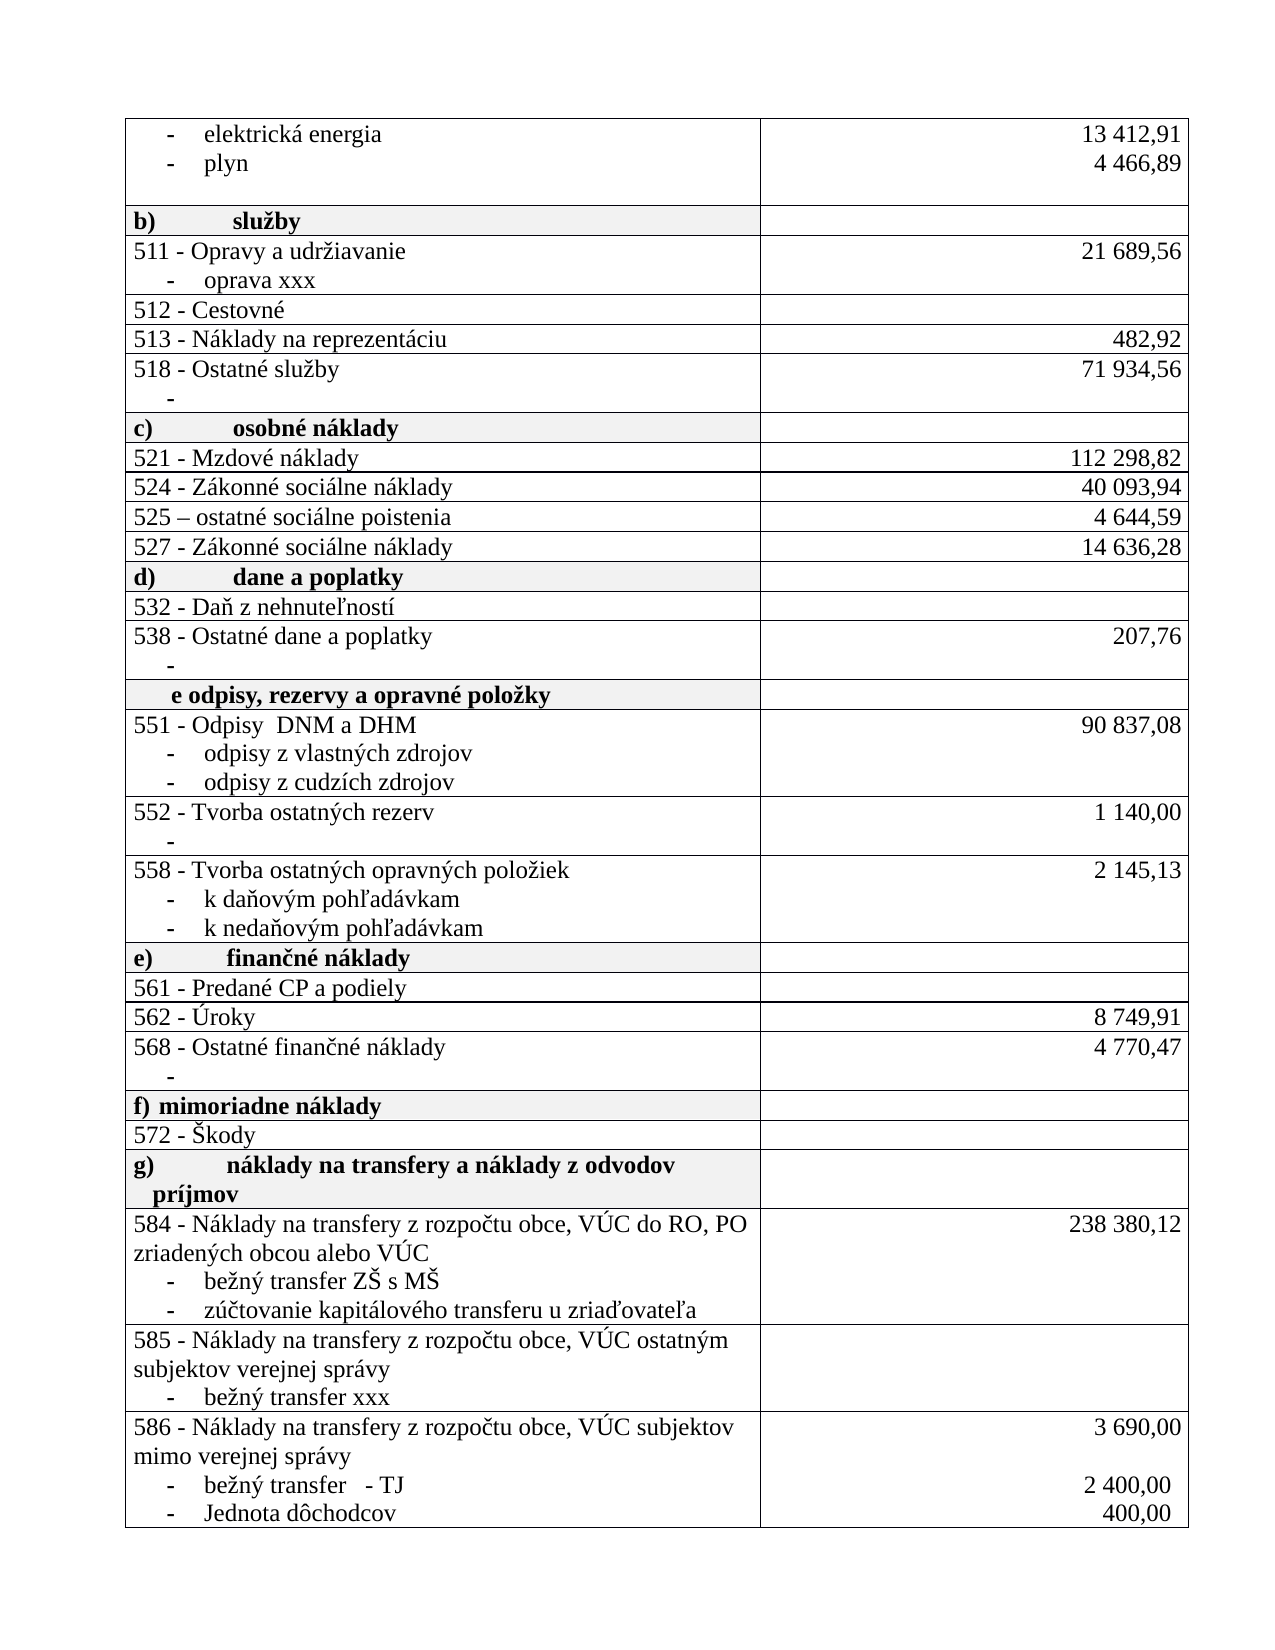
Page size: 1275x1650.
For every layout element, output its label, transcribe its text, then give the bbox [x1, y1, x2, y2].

table_cell [761, 943, 1188, 972]
table_cell [761, 1121, 1188, 1149]
table_cell 552 - Tvorba ostatných rezerv [126, 797, 760, 854]
table_cell služby [126, 206, 760, 235]
table_cell 524 - Zákonné sociálne náklady [126, 473, 760, 501]
table_cell 112 298,82 [761, 443, 1188, 471]
table_cell [761, 206, 1188, 235]
table_cell 525 – ostatné sociálne poistenia [126, 502, 760, 531]
table_cell [761, 1150, 1188, 1208]
table_cell 562 - Úroky [126, 1003, 760, 1031]
table_cell 238 380,12 [761, 1209, 1188, 1324]
table_cell osobné náklady [126, 413, 760, 442]
table_cell 3 690,00 2 400,00 400,00 [761, 1412, 1188, 1527]
table_cell [761, 680, 1188, 709]
table_cell 538 - Ostatné dane a poplatky [126, 621, 760, 679]
table_cell 551 - Odpisy DNM a DHM odpisy z vlastných zdrojov odpisy z cudzích zdrojov [126, 710, 760, 796]
table_cell 518 - Ostatné služby [126, 354, 760, 412]
table_cell 2 145,13 [761, 856, 1188, 942]
table_cell 207,76 [761, 621, 1188, 679]
table_cell 8 749,91 [761, 1003, 1188, 1031]
table_cell 521 - Mzdové náklady [126, 443, 760, 471]
table_cell [761, 592, 1188, 620]
table_cell 558 - Tvorba ostatných opravných položiek k daňovým pohľadávkam k nedaňovým pohľadávkam [126, 856, 760, 942]
table_cell [761, 413, 1188, 442]
table_cell 21 689,56 [761, 236, 1188, 294]
table_cell 71 934,56 [761, 354, 1188, 412]
table_cell náklady na transfery a náklady z odvodov príjmov [126, 1150, 760, 1208]
table_cell 527 - Zákonné sociálne náklady [126, 532, 760, 561]
table_cell 561 - Predané CP a podiely [126, 973, 760, 1001]
table_cell 584 - Náklady na transfery z rozpočtu obce, VÚC do RO, PO zriadených obcou alebo VÚC bežný transfer ZŠ s MŠ zúčtovanie kapitálového transferu u zriaďovateľa [126, 1209, 760, 1324]
table_cell 4 644,59 [761, 502, 1188, 531]
table_cell 512 - Cestovné [126, 295, 760, 323]
table_cell 513 - Náklady na reprezentáciu [126, 325, 760, 353]
table_cell 585 - Náklady na transfery z rozpočtu obce, VÚC ostatným subjektov verejnej správy bežný transfer xxx [126, 1325, 760, 1411]
table_cell mimoriadne náklady [126, 1091, 760, 1119]
table_cell dane a poplatky [126, 562, 760, 591]
table_cell 40 093,94 [761, 473, 1188, 501]
table_cell [761, 973, 1188, 1001]
table_cell finančné náklady [126, 943, 760, 972]
table_cell [761, 1091, 1188, 1119]
table_cell [761, 562, 1188, 591]
table_cell 572 - Škody [126, 1121, 760, 1149]
table_cell [761, 1325, 1188, 1411]
table_cell 586 - Náklady na transfery z rozpočtu obce, VÚC subjektov mimo verejnej správy bežný transfer - TJ Jednota dôchodcov [126, 1412, 760, 1527]
table_cell [761, 295, 1188, 323]
table_cell 568 - Ostatné finančné náklady [126, 1032, 760, 1090]
table_cell 14 636,28 [761, 532, 1188, 561]
table_cell 13 412,91 4 466,89 [761, 119, 1188, 205]
table_cell 4 770,47 [761, 1032, 1188, 1090]
table_cell elektrická energia plyn [126, 119, 760, 205]
table_cell 1 140,00 [761, 797, 1188, 854]
table_cell 90 837,08 [761, 710, 1188, 796]
table_cell e odpisy, rezervy a opravné položky [126, 680, 760, 709]
table_cell 532 - Daň z nehnuteľností [126, 592, 760, 620]
table_cell 511 - Opravy a udržiavanie oprava xxx [126, 236, 760, 294]
table_cell 482,92 [761, 325, 1188, 353]
